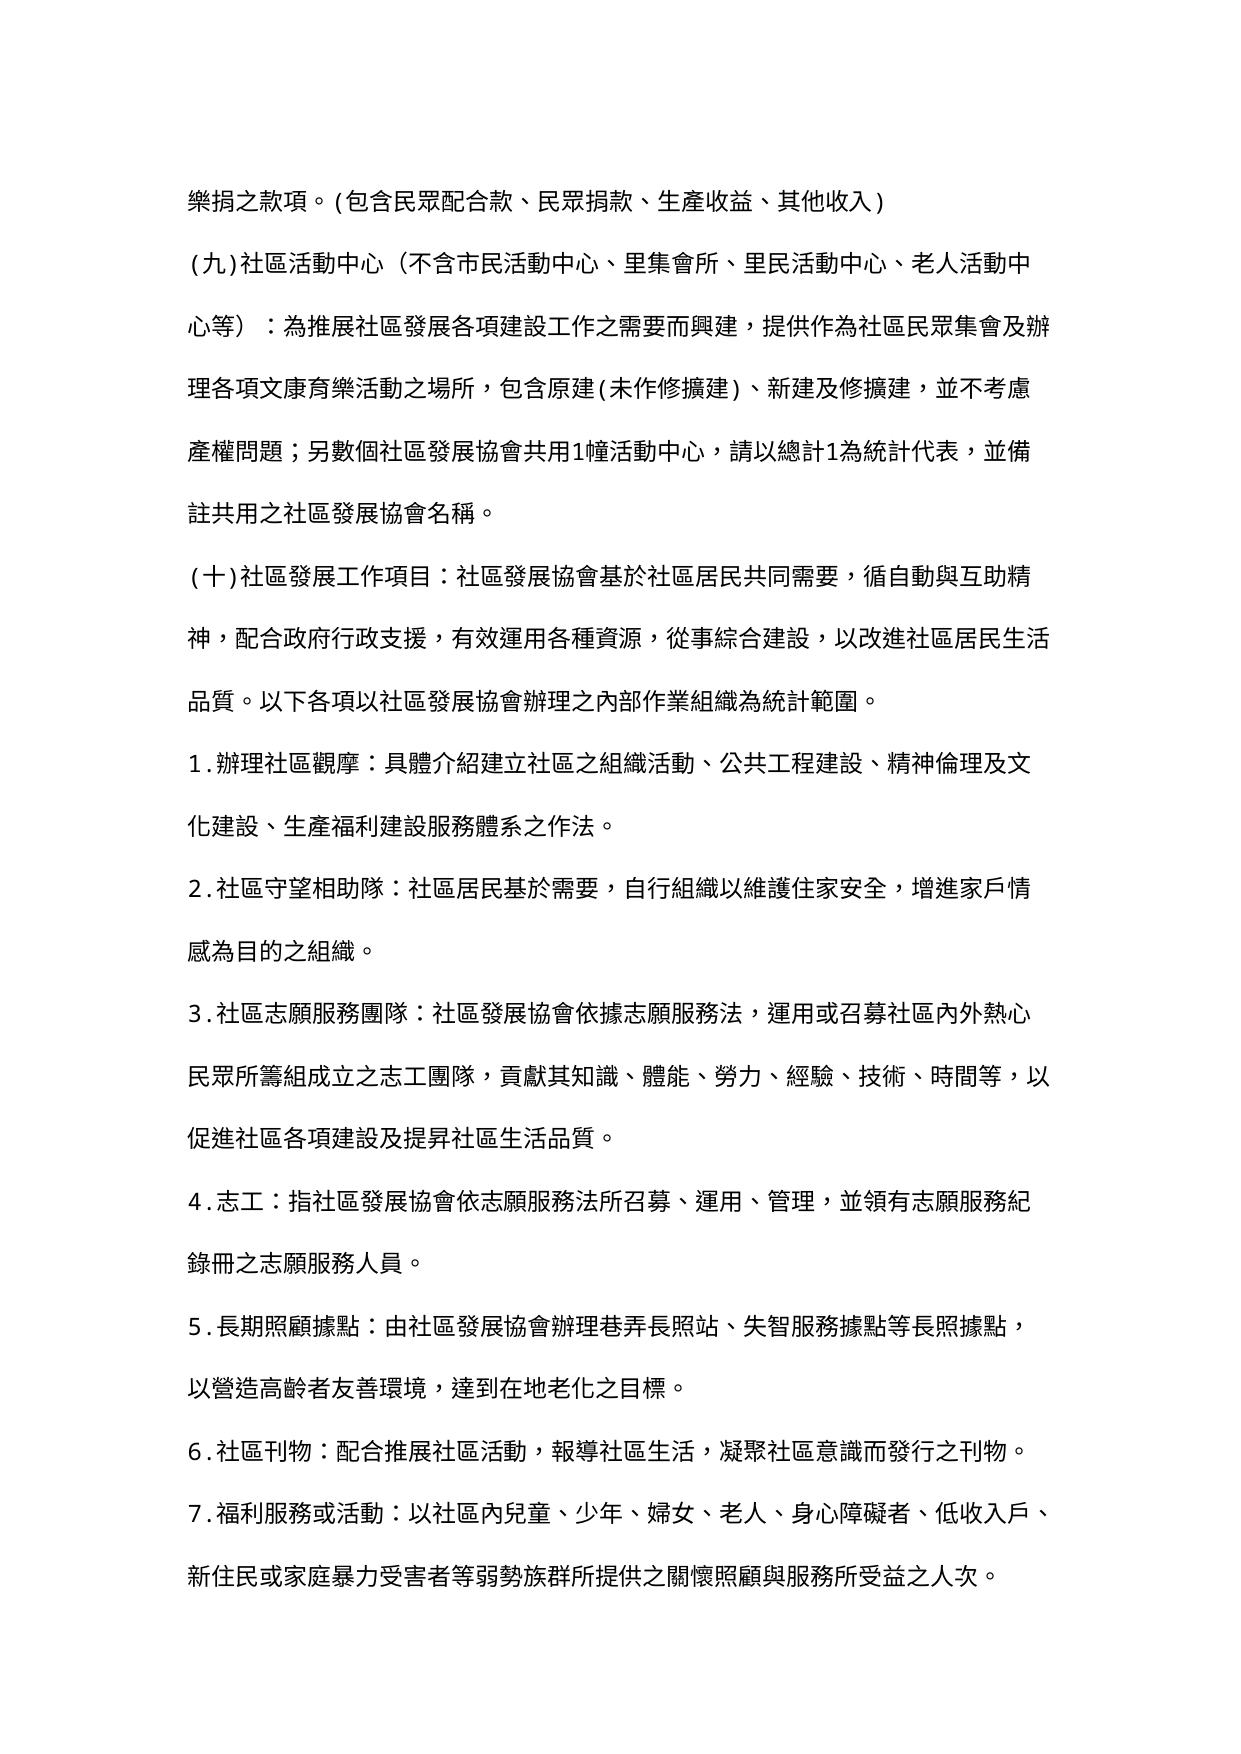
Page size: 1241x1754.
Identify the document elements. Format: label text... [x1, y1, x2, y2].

text 3.社區志願服務團隊：社區發展協會依據志願服務法，運用或召募社區內外熱心民眾所籌組成立之志工團隊，貢獻其知識、體能、勞力、經驗、技術、時間等，以促進社區各項建設及提昇社區生活品質。 [187, 971, 1053, 1158]
text 7.福利服務或活動：以社區內兒童、少年、婦女、老人、身心障礙者、低收入戶、新住民或家庭暴力受害者等弱勢族群所提供之關懷照顧與服務所受益之人次。 [187, 1471, 1053, 1596]
text 樂捐之款項。(包含民眾配合款、民眾捐款、生產收益、其他收入) [187, 158, 1053, 221]
text 5.長期照顧據點：由社區發展協會辦理巷弄長照站、失智服務據點等長照據點，以營造高齡者友善環境，達到在地老化之目標。 [187, 1283, 1053, 1408]
text (九)社區活動中心（不含市民活動中心、里集會所、里民活動中心、老人活動中心等）：為推展社區發展各項建設工作之需要而興建，提供作為社區民眾集會及辦理各項文康育樂活動之場所，包含原建(未作修擴建)、新建及修擴建，並不考慮產權問題；另數個社區發展協會共用1幢活動中心，請以總計1為統計代表，並備註共用之社區發展協會名稱。 [187, 221, 1053, 533]
text 4.志工：指社區發展協會依志願服務法所召募、運用、管理，並領有志願服務紀錄冊之志願服務人員。 [187, 1158, 1053, 1283]
text (十)社區發展工作項目：社區發展協會基於社區居民共同需要，循自動與互助精神，配合政府行政支援，有效運用各種資源，從事綜合建設，以改進社區居民生活品質。以下各項以社區發展協會辦理之內部作業組織為統計範圍。 [187, 533, 1053, 721]
text 1.辦理社區觀摩：具體介紹建立社區之組織活動、公共工程建設、精神倫理及文化建設、生產福利建設服務體系之作法。 [187, 721, 1053, 846]
text 6.社區刊物：配合推展社區活動，報導社區生活，凝聚社區意識而發行之刊物。 [187, 1408, 1053, 1471]
text 2.社區守望相助隊：社區居民基於需要，自行組織以維護住家安全，增進家戶情感為目的之組織。 [187, 846, 1053, 971]
